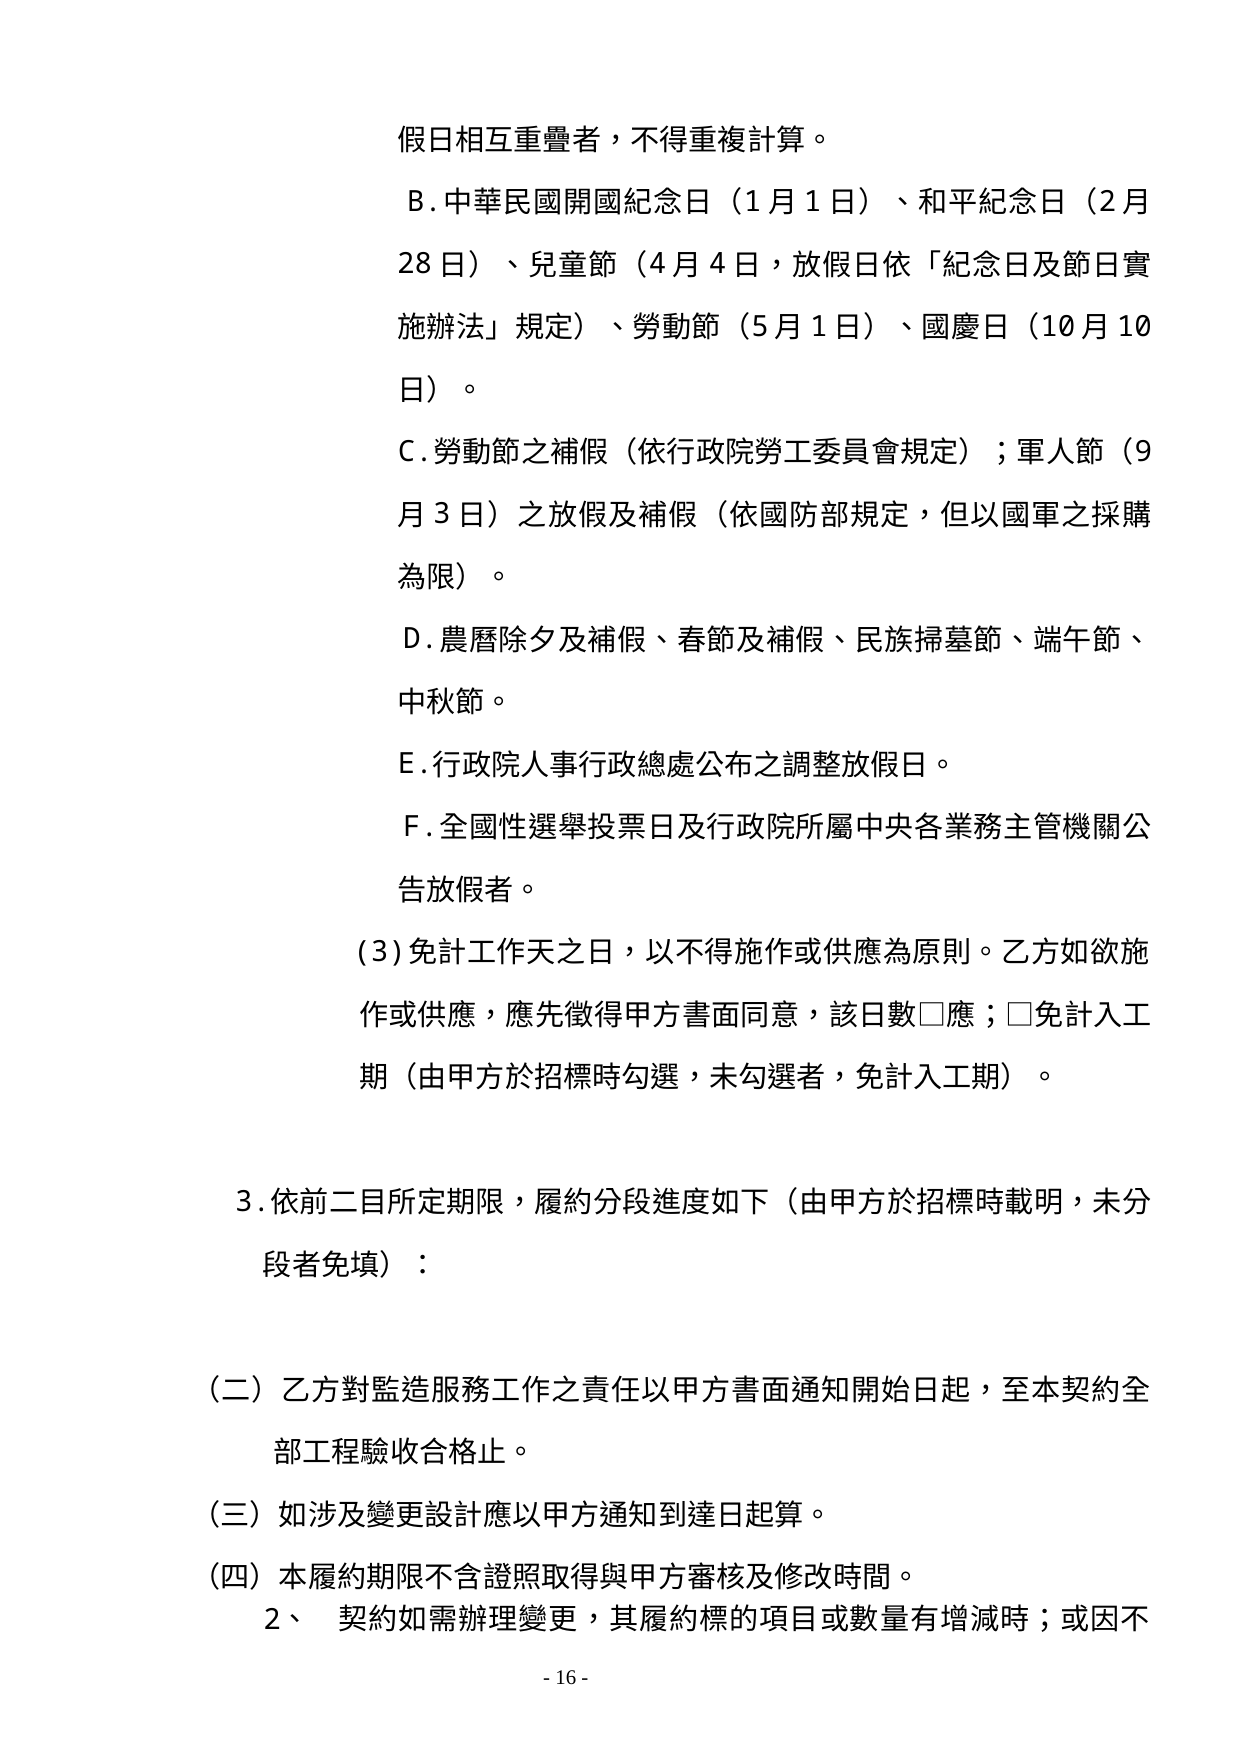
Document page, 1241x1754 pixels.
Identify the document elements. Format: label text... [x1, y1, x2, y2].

text D.農曆除夕及補假、春節及補假、民族掃墓節、端午節、中秋節。 [205, 596, 1152, 721]
text C.勞動節之補假（依行政院勞工委員會規定）；軍人節（9月3日）之放假及補假（依國防部規定，但以國軍之採購為限）。 [205, 408, 1152, 596]
text （四）本履約期限不含證照取得與甲方審核及修改時間。 [133, 1533, 1152, 1596]
text （二）乙方對監造服務工作之責任以甲方書面通知開始日起，至本契約全部工程驗收合格止。 [191, 1346, 1152, 1471]
text 3.依前二目所定期限，履約分段進度如下（由甲方於招標時載明，未分段者免填）： [235, 1158, 1152, 1283]
text （三）如涉及變更設計應以甲方通知到達日起算。 [133, 1471, 1152, 1533]
text 假日相互重疊者，不得重複計算。 [205, 96, 1152, 158]
list 契約如需辦理變更，其履約標的項目或數量有增減時；或因不 [263, 1596, 1152, 1637]
text E.行政院人事行政總處公布之調整放假日。 [205, 721, 1152, 783]
text (3)免計工作天之日，以不得施作或供應為原則。乙方如欲施作或供應，應先徵得甲方書面同意，該日數□應；□免計入工期（由甲方於招標時勾選，未勾選者，免計入工期）。 [155, 908, 1152, 1096]
text B.中華民國開國紀念日（1月1日）、和平紀念日（2月28日）、兒童節（4月4日，放假日依「紀念日及節日實施辦法」規定）、勞動節（5月1日）、國慶日（10月10日）。 [205, 158, 1152, 408]
text F.全國性選舉投票日及行政院所屬中央各業務主管機關公告放假者。 [205, 783, 1152, 908]
